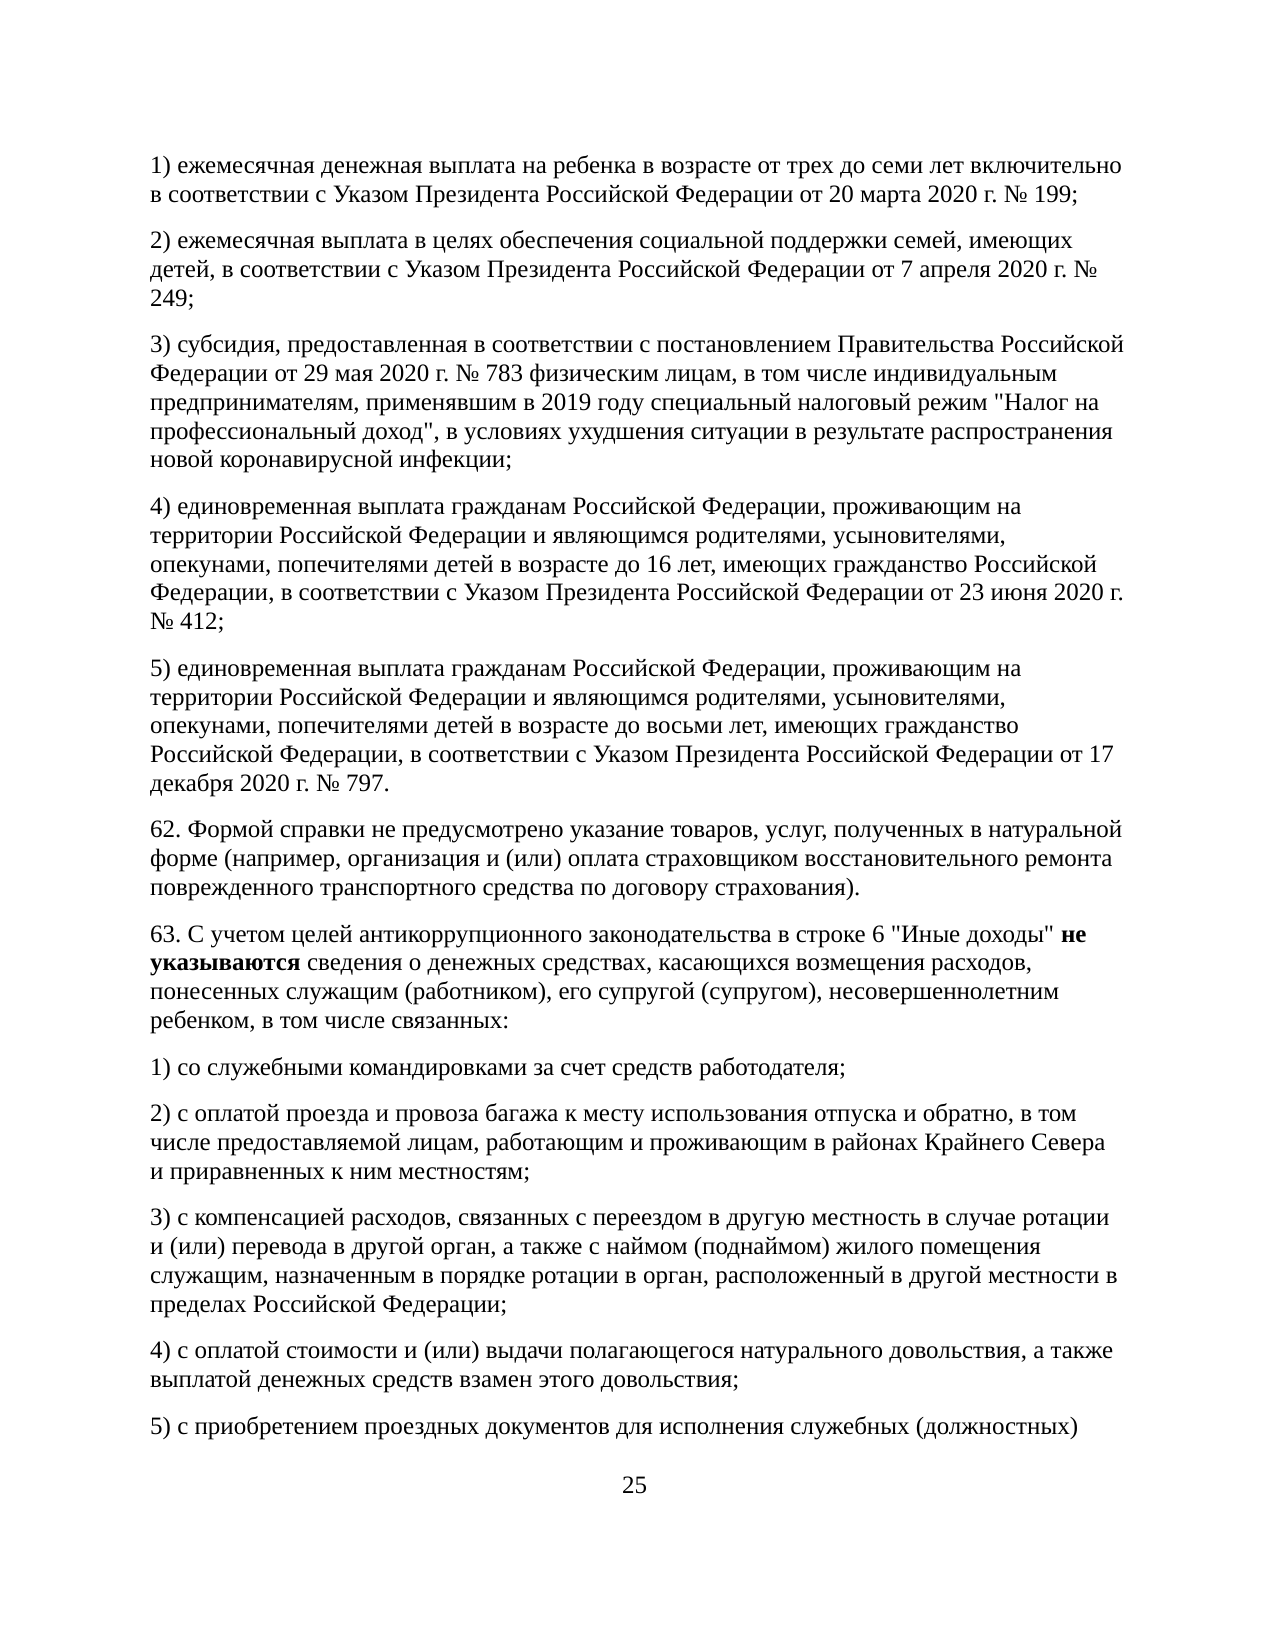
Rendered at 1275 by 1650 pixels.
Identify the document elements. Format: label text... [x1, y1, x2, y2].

text 5) с приобретением проездных документов для исполнения служебных (должностных) [150, 1411, 1125, 1439]
text 63. С учетом целей антикоррупционного законодательства в строке 6 "Иные доходы" не указываются сведения о денежных средствах, касающихся возмещения расходов, понесенных служащим (работником), его супругой (супругом), несовершеннолетним ребенком, в том числе связанных: [150, 919, 1125, 1034]
text 1) ежемесячная денежная выплата на ребенка в возрасте от трех до семи лет включительно в соответствии с Указом Президента Российской Федерации от 20 марта 2020 г. № 199; [150, 150, 1125, 207]
text 2) с оплатой проезда и провоза багажа к месту использования отпуска и обратно, в том числе предоставляемой лицам, работающим и проживающим в районах Крайнего Севера и приравненных к ним местностям; [150, 1098, 1125, 1184]
text 1) со служебными командировками за счет средств работодателя; [150, 1052, 1125, 1080]
text 5) единовременная выплата гражданам Российской Федерации, проживающим на территории Российской Федерации и являющимся родителями, усыновителями, опекунами, попечителями детей в возрасте до восьми лет, имеющих гражданство Российской Федерации, в соответствии с Указом Президента Российской Федерации от 17 декабря 2020 г. № 797. [150, 653, 1125, 797]
text 3) субсидия, предоставленная в соответствии с постановлением Правительства Российской Федерации от 29 мая 2020 г. № 783 физическим лицам, в том числе индивидуальным предпринимателям, применявшим в 2019 году специальный налоговый режим "Налог на профессиональный доход", в условиях ухудшения ситуации в результате распространения новой коронавирусной инфекции; [150, 329, 1125, 473]
text 62. Формой справки не предусмотрено указание товаров, услуг, полученных в натуральной форме (например, организация и (или) оплата страховщиком восстановительного ремонта поврежденного транспортного средства по договору страхования). [150, 814, 1125, 901]
text 3) с компенсацией расходов, связанных с переездом в другую местность в случае ротации и (или) перевода в другой орган, а также с наймом (поднаймом) жилого помещения служащим, назначенным в порядке ротации в орган, расположенный в другой местности в пределах Российской Федерации; [150, 1202, 1125, 1317]
text 2) ежемесячная выплата в целях обеспечения социальной поддержки семей, имеющих детей, в соответствии с Указом Президента Российской Федерации от 7 апреля 2020 г. № 249; [150, 225, 1125, 312]
text 4) единовременная выплата гражданам Российской Федерации, проживающим на территории Российской Федерации и являющимся родителями, усыновителями, опекунами, попечителями детей в возрасте до 16 лет, имеющих гражданство Российской Федерации, в соответствии с Указом Президента Российской Федерации от 23 июня 2020 г. № 412; [150, 491, 1125, 635]
text 4) с оплатой стоимости и (или) выдачи полагающегося натурального довольствия, а также выплатой денежных средств взамен этого довольствия; [150, 1335, 1125, 1393]
